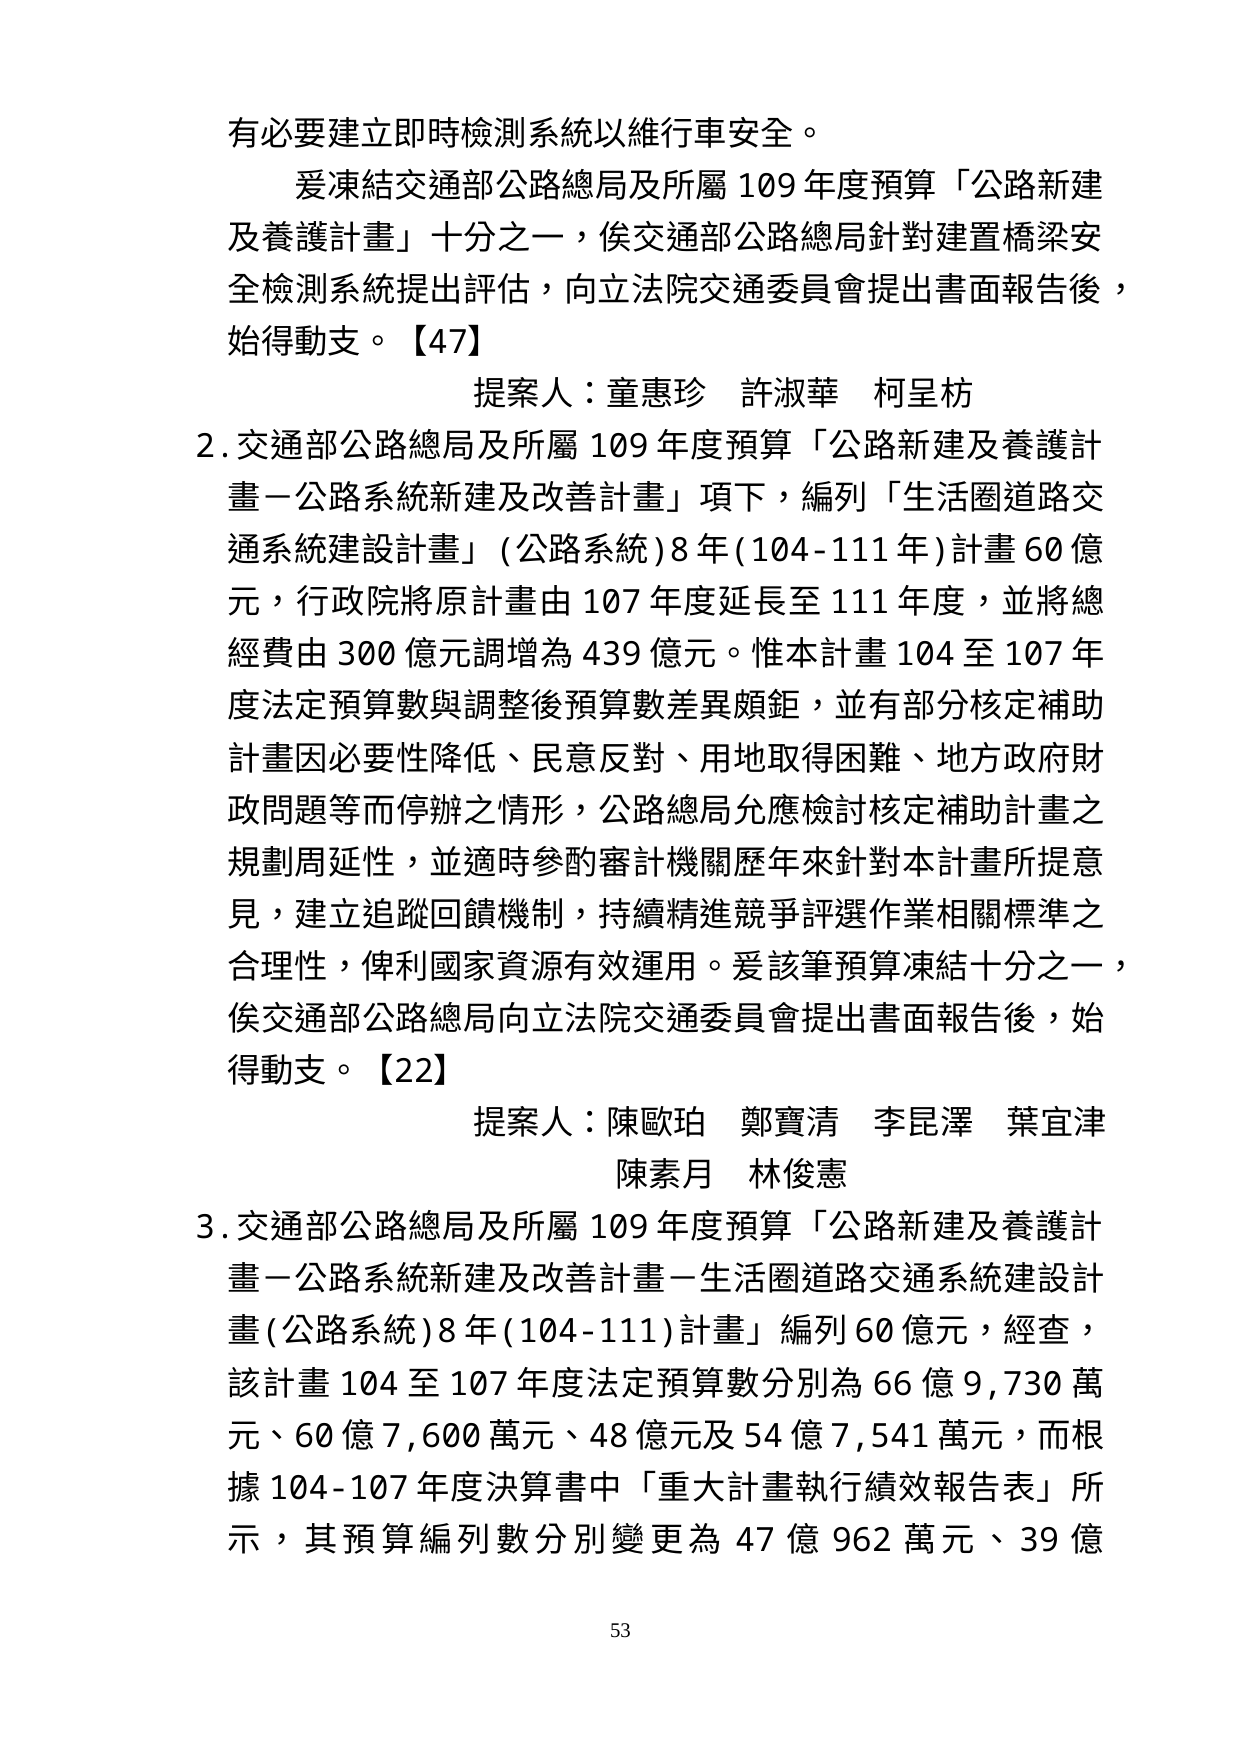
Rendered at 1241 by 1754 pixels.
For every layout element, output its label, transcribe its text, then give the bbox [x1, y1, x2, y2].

text 3.交通部公路總局及所屬109年度預算「公路新建及養護計畫－公路系統新建及改善計畫－生活圈道路交通系統建設計畫(公路系統)8年(104-111)計畫」編列60億元，經查，該計畫104至107年度法定預算數分別為66億9,730萬元、60億7,600萬元、48億元及54億7,541萬元，而根據104-107年度決算書中「重大計畫執行績效報告表」所示，其預算編列數分別變更為47億962萬元、39億 [195, 1197, 1104, 1562]
text 提案人：陳歐珀 鄭寶清 李昆澤 葉宜津 陳素月 林俊憲 [473, 1093, 1117, 1197]
text 爰凍結交通部公路總局及所屬109年度預算「公路新建及養護計畫」十分之一，俟交通部公路總局針對建置橋梁安全檢測系統提出評估，向立法院交通委員會提出書面報告後，始得動支。【47】 [228, 155, 1104, 364]
text 有必要建立即時檢測系統以維行車安全。 [195, 103, 1104, 155]
text 2.交通部公路總局及所屬109年度預算「公路新建及養護計畫－公路系統新建及改善計畫」項下，編列「生活圈道路交通系統建設計畫」(公路系統)8年(104-111年)計畫60億元，行政院將原計畫由107年度延長至111年度，並將總經費由300億元調增為439億元。惟本計畫104至107年度法定預算數與調整後預算數差異頗鉅，並有部分核定補助計畫因必要性降低、民意反對、用地取得困難、地方政府財政問題等而停辦之情形，公路總局允應檢討核定補助計畫之規劃周延性，並適時參酌審計機關歷年來針對本計畫所提意見，建立追蹤回饋機制，持續精進競爭評選作業相關標準之合理性，俾利國家資源有效運用。爰該筆預算凍結十分之一，俟交通部公路總局向立法院交通委員會提出書面報告後，始得動支。【22】 [195, 416, 1104, 1093]
text 提案人：童惠珍 許淑華 柯呈枋 [473, 364, 1117, 416]
